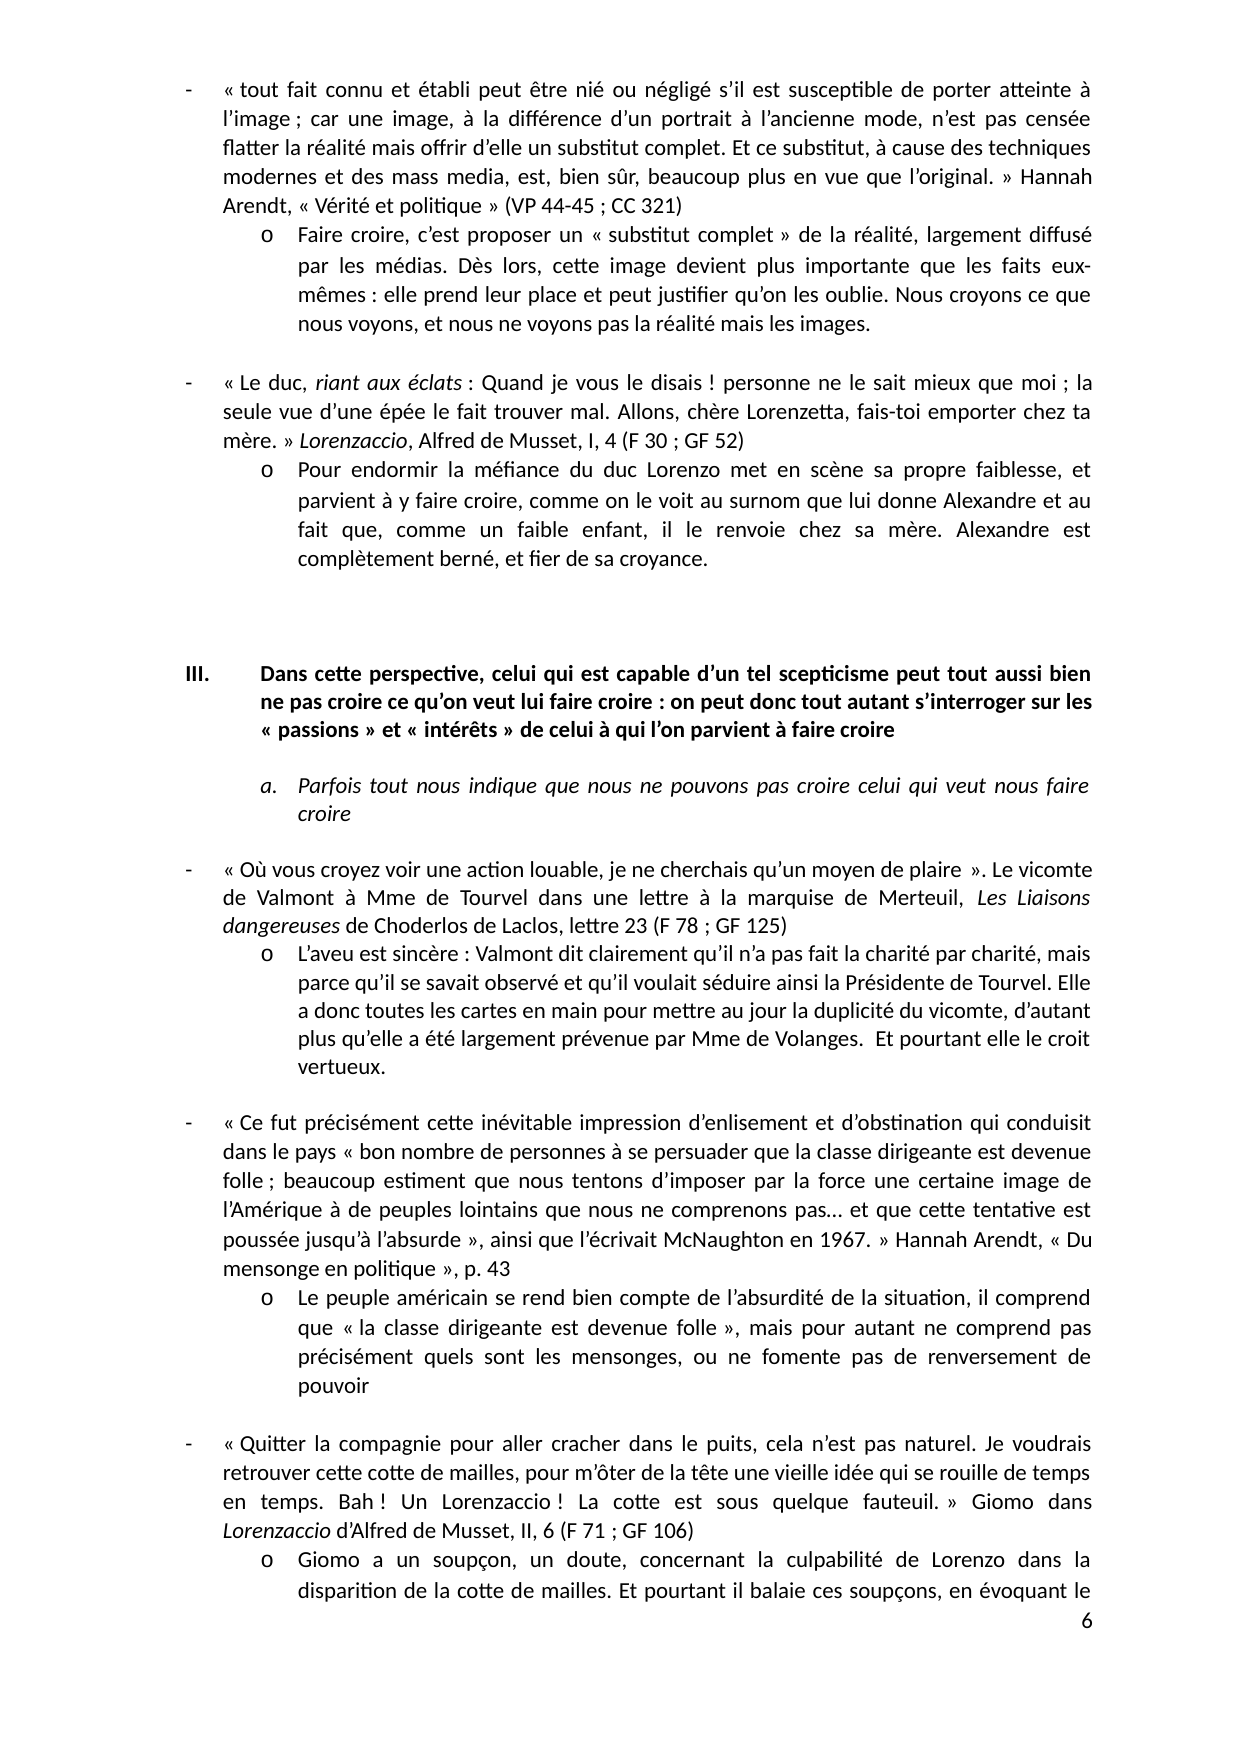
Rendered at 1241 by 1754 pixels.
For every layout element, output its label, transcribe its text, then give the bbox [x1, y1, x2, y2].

list « Ce fut précisément cette inévitable impression d’enlisement et d’obstination qui conduisit dans le pays « bon nombre de personnes à se persuader que la classe dirigeante est devenue folle ; beaucoup estiment que nous tentons d’imposer par la force une certaine image de l’Amérique à de peuples lointains que nous ne comprenons pas… et que cette tentative est poussée jusqu’à l’absurde », ainsi que l’écrivait McNaughton en 1967. » Hannah Arendt, « Du mensonge en politique », p. 43 [185, 1108, 1093, 1282]
list Giomo a un soupçon, un doute, concernant la culpabilité de Lorenzo dans la disparition de la cotte de mailles. Et pourtant il balaie ces soupçons, en évoquant le [260, 1546, 1093, 1604]
list Faire croire, c’est proposer un « substitut complet » de la réalité, largement diffusé par les médias. Dès lors, cette image devient plus importante que les faits eux-mêmes : elle prend leur place et peut justifier qu’on les oublie. Nous croyons ce que nous voyons, et nous ne voyons pas la réalité mais les images. [260, 220, 1093, 338]
list « tout fait connu et établi peut être nié ou négligé s’il est susceptible de porter atteinte à l’image ; car une image, à la différence d’un portrait à l’ancienne mode, n’est pas censée flatter la réalité mais offrir d’elle un substitut complet. Et ce substitut, à cause des techniques modernes et des mass media, est, bien sûr, beaucoup plus en vue que l’original. » Hannah Arendt, « Vérité et politique » (VP 44-45 ; CC 321) [185, 75, 1093, 219]
list Parfois tout nous indique que nous ne pouvons pas croire celui qui veut nous faire croire [260, 771, 1093, 827]
list « Le duc, riant aux éclats : Quand je vous le disais ! personne ne le sait mieux que moi ; la seule vue d’une épée le fait trouver mal. Allons, chère Lorenzetta, fais-toi emporter chez ta mère. » Lorenzaccio, Alfred de Musset, I, 4 (F 30 ; GF 52) [185, 368, 1093, 454]
list « Quitter la compagnie pour aller cracher dans le puits, cela n’est pas naturel. Je voudrais retrouver cette cotte de mailles, pour m’ôter de la tête une vieille idée qui se rouille de temps en temps. Bah ! Un Lorenzaccio ! La cotte est sous quelque fauteuil. » Giomo dans Lorenzaccio d’Alfred de Musset, II, 6 (F 71 ; GF 106) [185, 1429, 1093, 1544]
list « Où vous croyez voir une action louable, je ne cherchais qu’un moyen de plaire ». Le vicomte de Valmont à Mme de Tourvel dans une lettre à la marquise de Merteuil, Les Liaisons dangereuses de Choderlos de Laclos, lettre 23 (F 78 ; GF 125) [185, 855, 1093, 939]
list Le peuple américain se rend bien compte de l’absurdité de la situation, il comprend que « la classe dirigeante est devenue folle », mais pour autant ne comprend pas précisément quels sont les mensonges, ou ne fomente pas de renversement de pouvoir [260, 1283, 1093, 1399]
list L’aveu est sincère : Valmont dit clairement qu’il n’a pas fait la charité par charité, mais parce qu’il se savait observé et qu’il voulait séduire ainsi la Présidente de Tourvel. Elle a donc toutes les cartes en main pour mettre au jour la duplicité du vicomte, d’autant plus qu’elle a été largement prévenue par Mme de Volanges. Et pourtant elle le croit vertueux. [260, 939, 1093, 1080]
list Pour endormir la méfiance du duc Lorenzo met en scène sa propre faiblesse, et parvient à y faire croire, comme on le voit au surnom que lui donne Alexandre et au fait que, comme un faible enfant, il le renvoie chez sa mère. Alexandre est complètement berné, et fier de sa croyance. [260, 455, 1093, 572]
list Dans cette perspective, celui qui est capable d’un tel scepticisme peut tout aussi bien ne pas croire ce qu’on veut lui faire croire : on peut donc tout autant s’interroger sur les « passions » et « intérêts » de celui à qui l’on parvient à faire croire [185, 659, 1093, 743]
